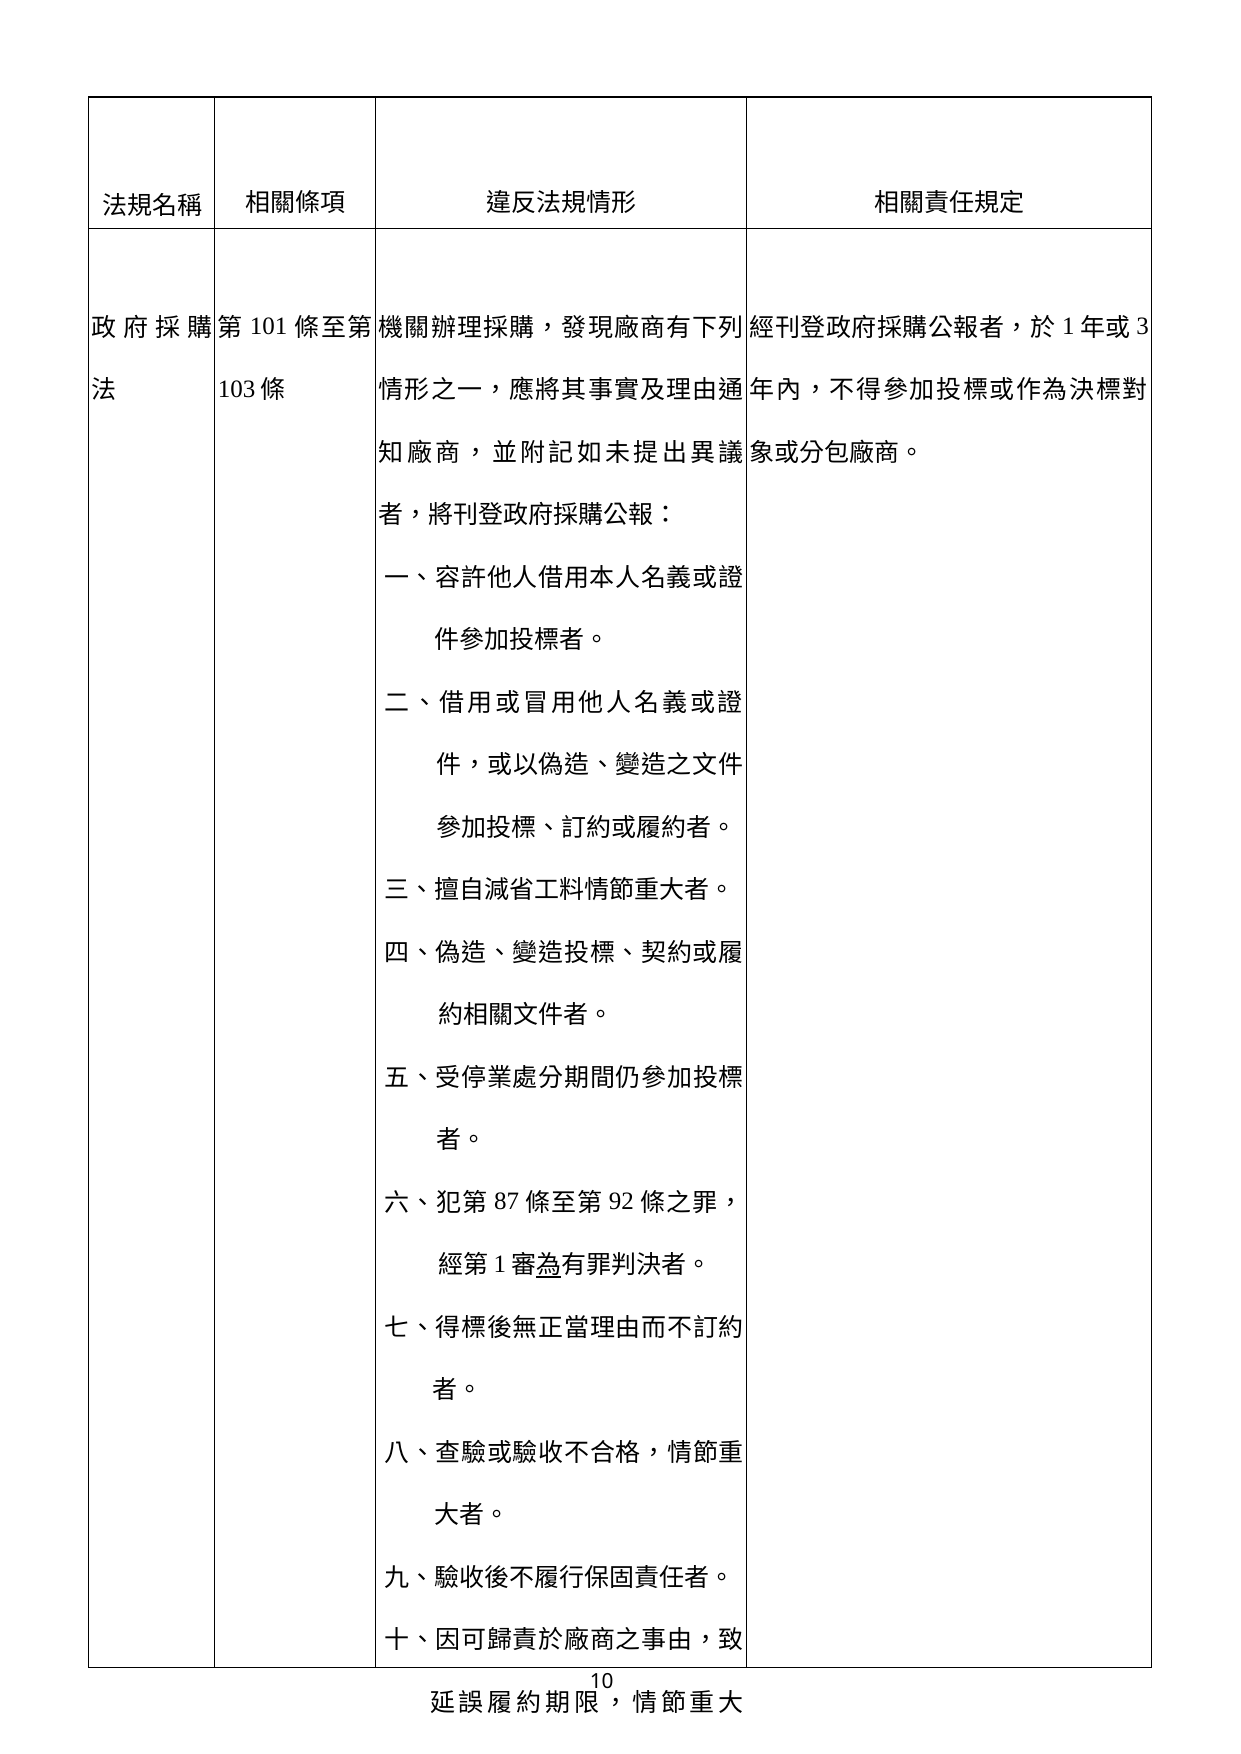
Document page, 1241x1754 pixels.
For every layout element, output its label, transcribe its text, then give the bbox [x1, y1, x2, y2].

table_cell 第101條至第103條 [215, 229, 375, 1667]
table_header 法規名稱 [89, 98, 214, 228]
table_header 違反法規情形 [376, 98, 746, 228]
table_cell 機關辦理採購，發現廠商有下列情形之一，應將其事實及理由通知廠商，並附記如未提出異議者，將刊登政府採購公報： 一、容許他人借用本人名義或證件參加投標者。 二、借用或冒用他人名義或證件，或以偽造、變造之文件參加投標、訂約或履約者。 三、擅自減省工料情節重大者。 四、偽造、變造投標、契約或履約相關文件者。 五、受停業處分期間仍參加投標者。 六、犯第87條至第92條之罪，經第1審為有罪判決者。 七、得標後無正當理由而不訂約者。 八、查驗或驗收不合格，情節重大者。 九、驗收後不履行保固責任者。 十、因可歸責於廠商之事由，致延誤履約期限，情節重大者。 十一、違反第65條之規定轉包者。 十二、因可歸責於廠商之事由，致解除或終止契約者。 十三、破產程序中之廠商。 十四、歧視婦女、原住民或弱勢團體人士，情節重大者。 廠商之履約連帶保證廠商經機關通知履行連帶保證責任者，適用前項之規定。 [376, 229, 746, 1667]
table_cell 經刊登政府採購公報者，於1年或3年內，不得參加投標或作為決標對象或分包廠商。 [747, 229, 1151, 1667]
table_cell 政府採購法 [89, 229, 214, 1667]
table_header 相關條項 [215, 98, 375, 228]
table_header 相關責任規定 [747, 98, 1151, 228]
